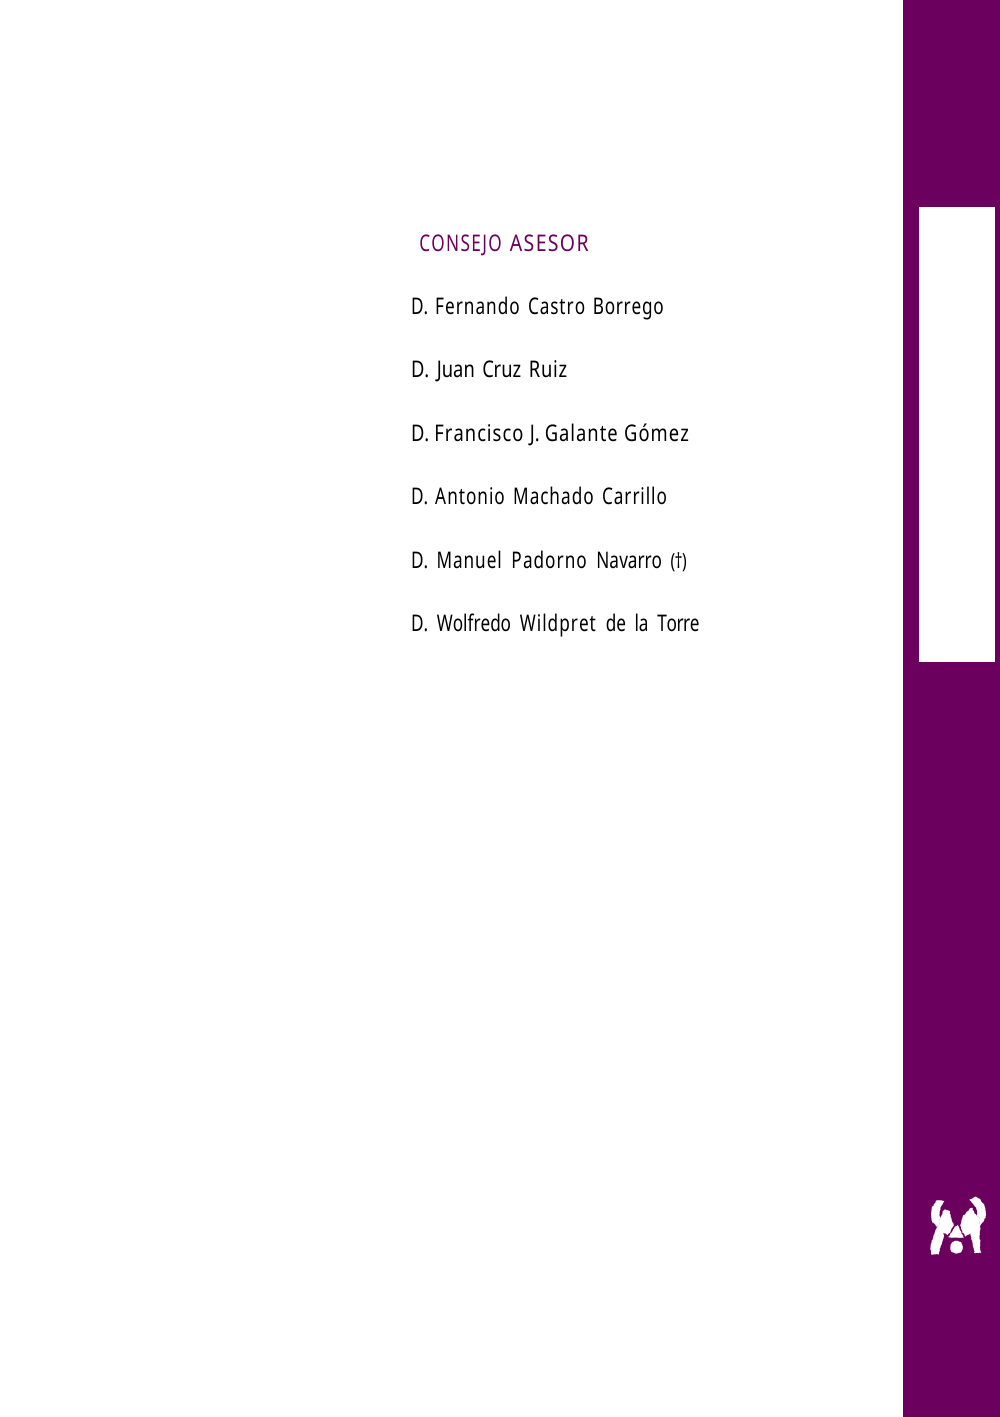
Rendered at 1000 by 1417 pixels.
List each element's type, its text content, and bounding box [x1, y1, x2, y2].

text D. Manuel Padorno Navarro (†) [411, 544, 852, 575]
text D. Wolfredo Wildpret de la Torre [411, 607, 852, 639]
text CONSEJO ASESOR [162, 227, 846, 258]
text D. Fernando Castro Borrego [411, 290, 852, 321]
text Consejo Asesor [921, 207, 995, 662]
text D. Juan Cruz Ruiz [411, 353, 852, 384]
text D. Francisco J. Galante Gómez [411, 417, 852, 448]
text D. Antonio Machado Carrillo [411, 480, 852, 512]
